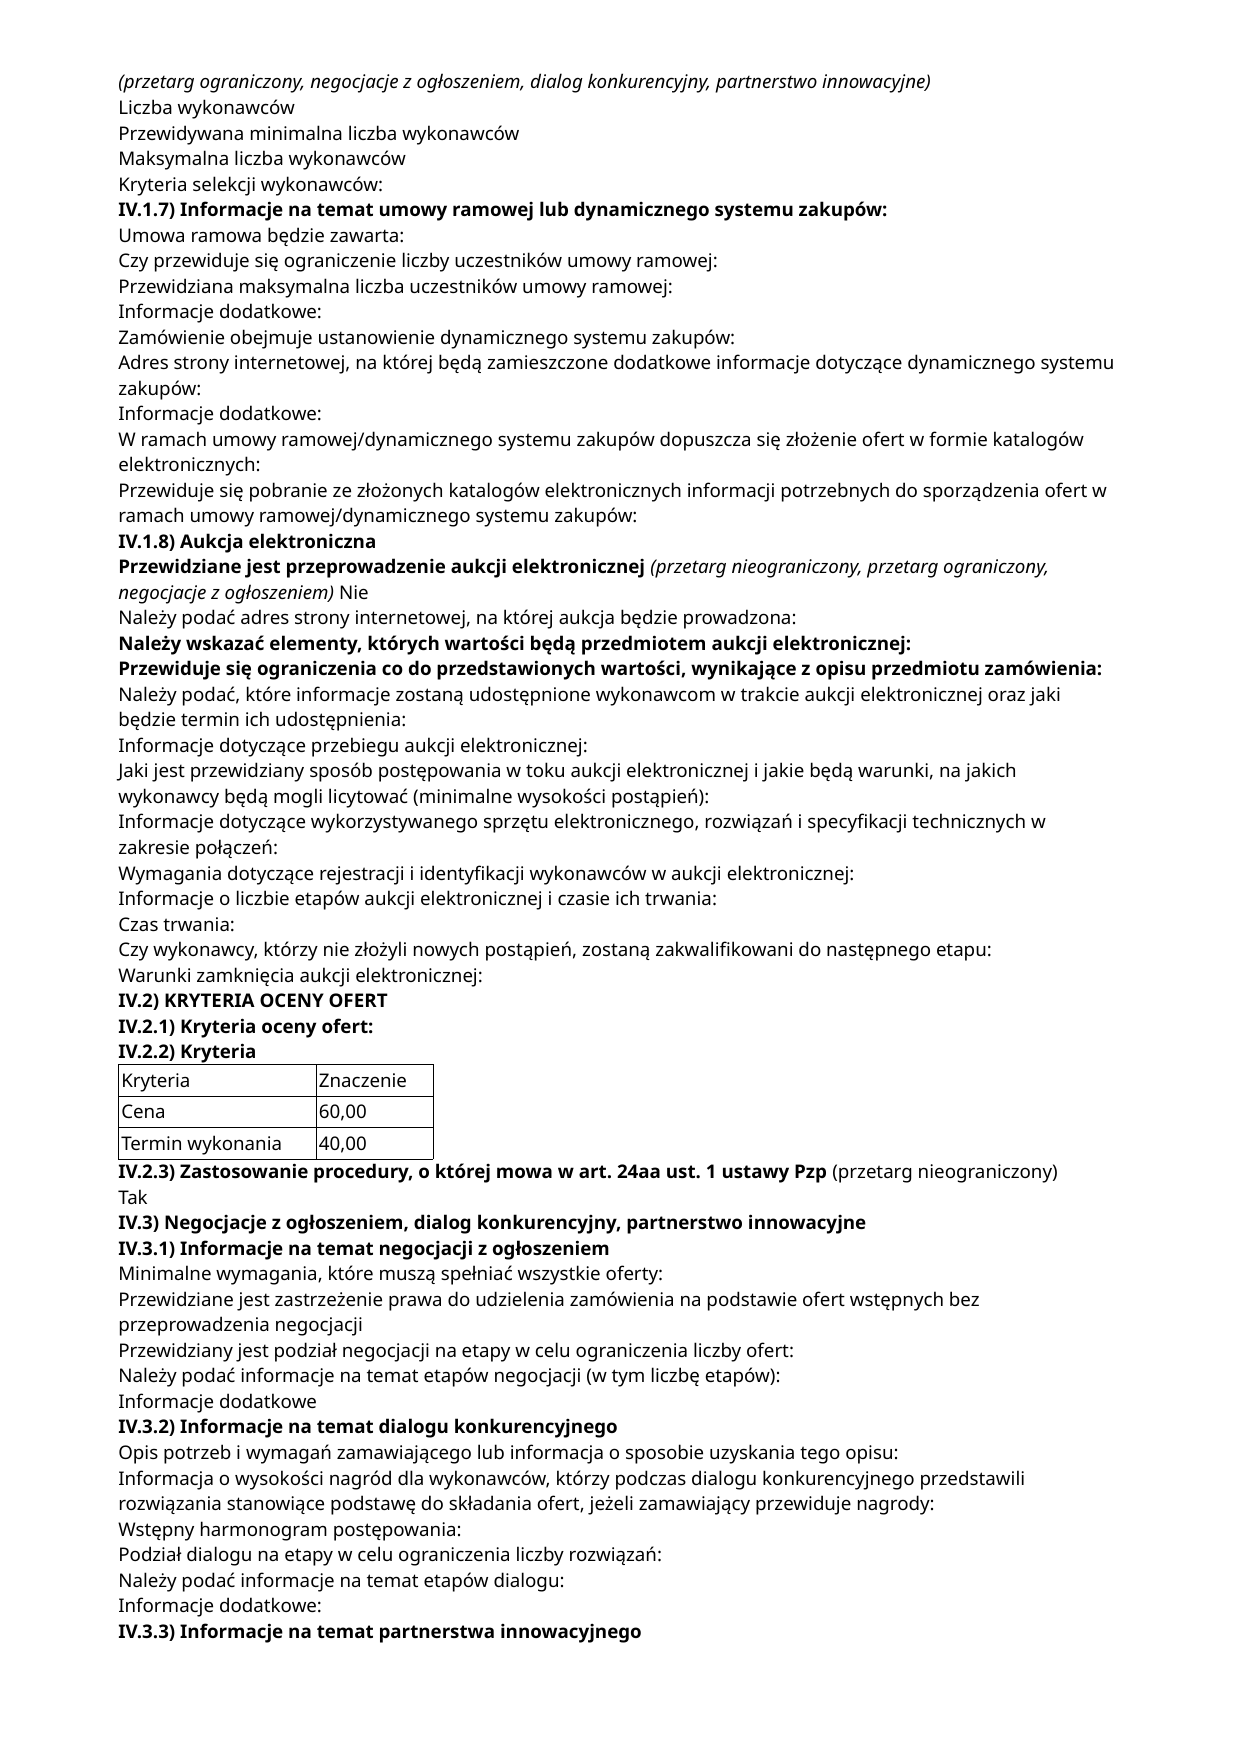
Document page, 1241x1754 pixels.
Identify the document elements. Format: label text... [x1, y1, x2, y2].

table_cell Termin wykonania [119, 1128, 316, 1158]
text Umowa ramowa będzie zawarta: Czy przewiduje się ograniczenie liczby uczestników umowy ramowej: Przewidziana maksymalna liczba uczestników umowy ramowej: Informacje dodatkowe: Zamówienie obejmuje ustanowienie dynamicznego systemu zakupów: Adres strony internetowej, na której będą zamieszczone dodatkowe informacje dotyczące dynamicznego systemu zakupów: Informacje dodatkowe: W ramach umowy ramowej/dynamicznego systemu zakupów dopuszcza się złożenie ofert w formie katalogów elektronicznych: Przewiduje się pobranie ze złożonych katalogów elektronicznych informacji potrzebnych do sporządzenia ofert w ramach umowy ramowej/dynamicznego systemu zakupów: [118, 222, 1122, 528]
text IV.2) KRYTERIA OCENY OFERT IV.2.1) Kryteria oceny ofert: IV.2.2) Kryteria [118, 987, 1122, 1064]
text IV.1.8) Aukcja elektroniczna Przewidziane jest przeprowadzenie aukcji elektronicznej (przetarg nieograniczony, przetarg ograniczony, negocjacje z ogłoszeniem) Nie Należy podać adres strony internetowej, na której aukcja będzie prowadzona: Należy wskazać elementy, których wartości będą przedmiotem aukcji elektronicznej: Przewiduje się ograniczenia co do przedstawionych wartości, wynikające z opisu przedmiotu zamówienia: Należy podać, które informacje zostaną udostępnione wykonawcom w trakcie aukcji elektronicznej oraz jaki będzie termin ich udostępnienia: Informacje dotyczące przebiegu aukcji elektronicznej: Jaki jest przewidziany sposób postępowania w toku aukcji elektronicznej i jakie będą warunki, na jakich wykonawcy będą mogli licytować (minimalne wysokości postąpień): Informacje dotyczące wykorzystywanego sprzętu elektronicznego, rozwiązań i specyfikacji technicznych w zakresie połączeń: Wymagania dotyczące rejestracji i identyfikacji wykonawców w aukcji elektronicznej: Informacje o liczbie etapów aukcji elektronicznej i czasie ich trwania: [118, 528, 1122, 911]
table_cell 40,00 [317, 1128, 433, 1158]
text IV.2.3) Zastosowanie procedury, o której mowa w art. 24aa ust. 1 ustawy Pzp (przetarg nieograniczony) Tak IV.3) Negocjacje z ogłoszeniem, dialog konkurencyjny, partnerstwo innowacyjne IV.3.1) Informacje na temat negocjacji z ogłoszeniem Minimalne wymagania, które muszą spełniać wszystkie oferty: Przewidziane jest zastrzeżenie prawa do udzielenia zamówienia na podstawie ofert wstępnych bez przeprowadzenia negocjacji Przewidziany jest podział negocjacji na etapy w celu ograniczenia liczby ofert: Należy podać informacje na temat etapów negocjacji (w tym liczbę etapów): Informacje dodatkowe IV.3.2) Informacje na temat dialogu konkurencyjnego Opis potrzeb i wymagań zamawiającego lub informacja o sposobie uzyskania tego opisu: Informacja o wysokości nagród dla wykonawców, którzy podczas dialogu konkurencyjnego przedstawili rozwiązania stanowiące podstawę do składania ofert, jeżeli zamawiający przewiduje nagrody: Wstępny harmonogram postępowania: Podział dialogu na etapy w celu ograniczenia liczby rozwiązań: Należy podać informacje na temat etapów dialogu: Informacje dodatkowe: IV.3.3) Informacje na temat partnerstwa innowacyjnego [118, 1158, 1122, 1643]
text IV.1.7) Informacje na temat umowy ramowej lub dynamicznego systemu zakupów: [118, 196, 1122, 222]
table_header Kryteria [119, 1065, 316, 1096]
text Liczba wykonawców Przewidywana minimalna liczba wykonawców Maksymalna liczba wykonawców Kryteria selekcji wykonawców: [118, 94, 1122, 196]
table_header Znaczenie [317, 1065, 433, 1096]
text Czas trwania: Czy wykonawcy, którzy nie złożyli nowych postąpień, zostaną zakwalifikowani do następnego etapu: Warunki zamknięcia aukcji elektronicznej: [118, 911, 1122, 987]
table_cell 60,00 [317, 1097, 433, 1127]
text (przetarg ograniczony, negocjacje z ogłoszeniem, dialog konkurencyjny, partnerstwo innowacyjne) [118, 69, 1122, 94]
table_cell Cena [119, 1097, 316, 1127]
